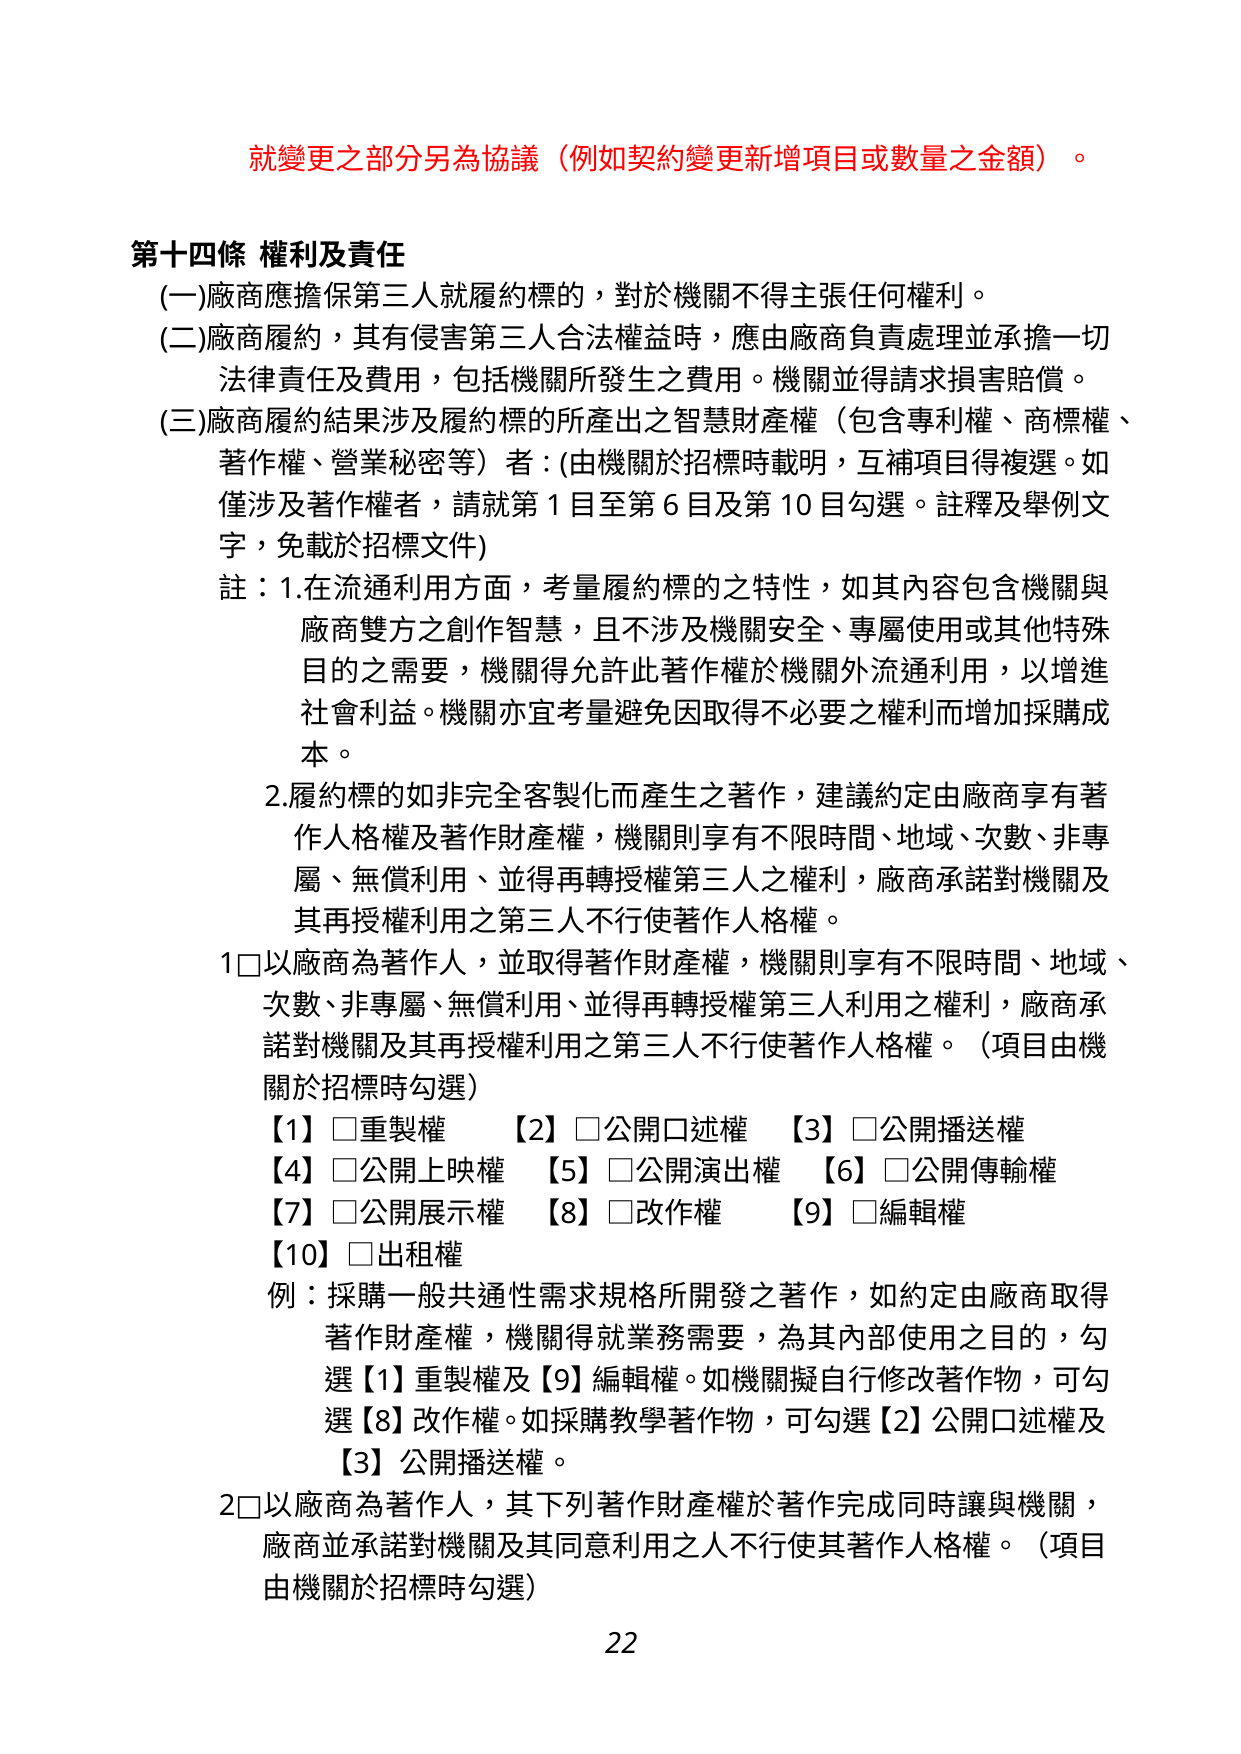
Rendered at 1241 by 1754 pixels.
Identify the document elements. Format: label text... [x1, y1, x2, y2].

text 1□以廠商為著作人，並取得著作財產權，機關則享有不限時間、地域、次數、非專屬、無償利用、並得再轉授權第三人利用之權利，廠商承諾對機關及其再授權利用之第三人不行使著作人格權。（項目由機關於招標時勾選） [218, 940, 1108, 1107]
text 就變更之部分另為協議（例如契約變更新增項目或數量之金額）。 [159, 136, 1110, 177]
text 【7】□公開展示權 【8】□改作權 【9】□編輯權 [236, 1190, 1110, 1232]
text 【1】□重製權 【2】□公開口述權 【3】□公開播送權 [236, 1107, 1110, 1148]
text 【10】□出租權 [236, 1232, 1110, 1273]
text 例：採購一般共通性需求規格所開發之著作，如約定由廠商取得著作財產權，機關得就業務需要，為其內部使用之目的，勾選【1】重製權及【9】編輯權。如機關擬自行修改著作物，可勾選【8】改作權。如採購教學著作物，可勾選【2】公開口述權及【3】公開播送權。 [267, 1273, 1110, 1482]
text 第十四條 權利及責任 [130, 232, 1110, 273]
text 2□以廠商為著作人，其下列著作財產權於著作完成同時讓與機關，廠商並承諾對機關及其同意利用之人不行使其著作人格權。（項目由機關於招標時勾選） [218, 1482, 1108, 1607]
text (一)廠商應擔保第三人就履約標的，對於機關不得主張任何權利。 [159, 273, 1110, 315]
text (三)廠商履約結果涉及履約標的所產出之智慧財產權（包含專利權、商標權、著作權、營業秘密等）者：(由機關於招標時載明，互補項目得複選。如僅涉及著作權者，請就第1目至第6目及第10目勾選。註釋及舉例文字，免載於招標文件) [159, 398, 1110, 565]
text 【4】□公開上映權 【5】□公開演出權 【6】□公開傳輸權 [236, 1148, 1110, 1190]
text 註：1.在流通利用方面，考量履約標的之特性，如其內容包含機關與廠商雙方之創作智慧，且不涉及機關安全、專屬使用或其他特殊目的之需要，機關得允許此著作權於機關外流通利用，以增進社會利益。機關亦宜考量避免因取得不必要之權利而增加採購成本。 [218, 565, 1110, 773]
text 2.履約標的如非完全客製化而產生之著作，建議約定由廠商享有著作人格權及著作財產權，機關則享有不限時間、地域、次數、非專屬、無償利用、並得再轉授權第三人之權利，廠商承諾對機關及其再授權利用之第三人不行使著作人格權。 [264, 773, 1110, 940]
text (二)廠商履約，其有侵害第三人合法權益時，應由廠商負責處理並承擔一切法律責任及費用，包括機關所發生之費用。機關並得請求損害賠償。 [159, 315, 1110, 398]
